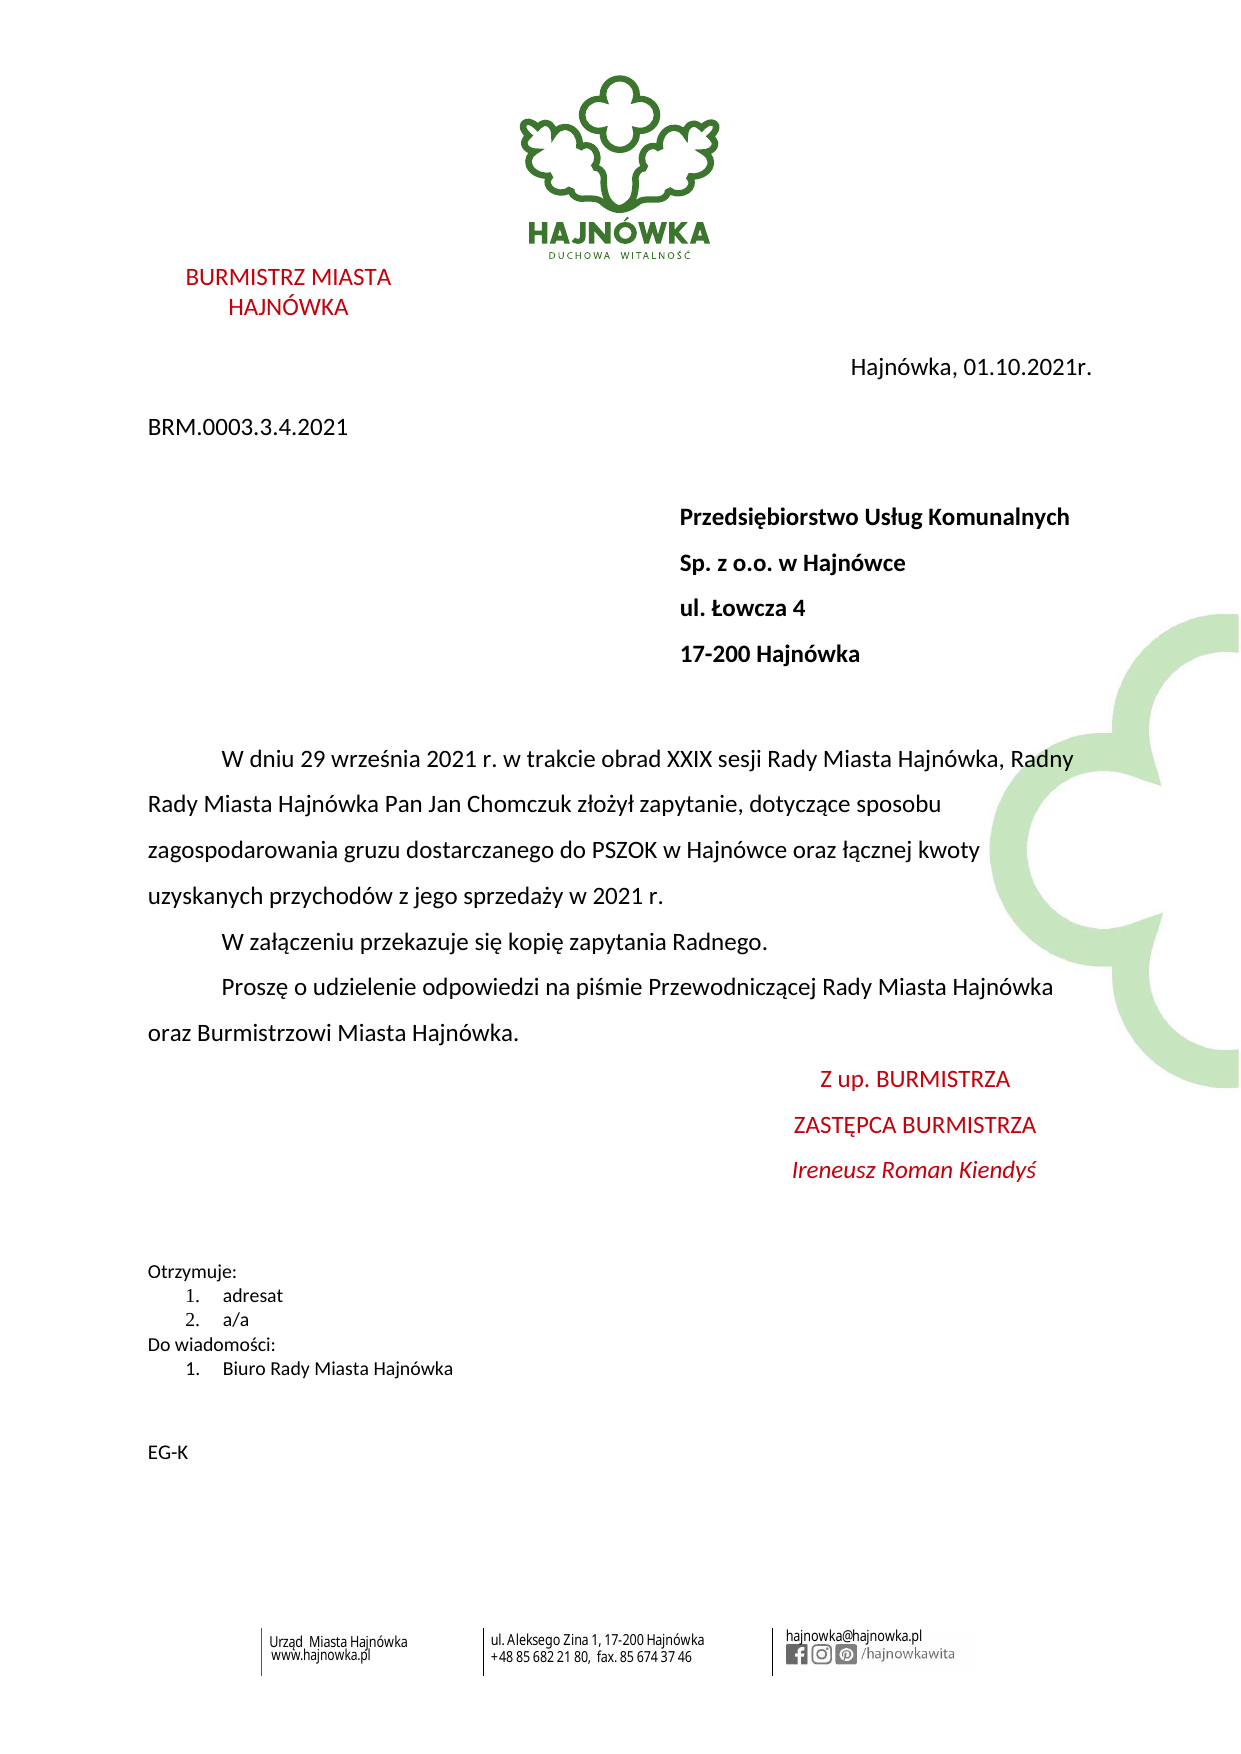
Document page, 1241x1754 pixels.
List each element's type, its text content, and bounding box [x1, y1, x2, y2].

text Z up. BURMISTRZA [738, 1063, 980, 1093]
picture [981, 557, 1239, 1126]
text Proszę o udzielenie odpowiedzi na piśmie Przewodniczącej Rady Miasta Hajnówka oraz Burmistrzowi Miasta Hajnówka. [148, 972, 980, 1048]
list adresat [185, 1283, 1093, 1308]
text Otrzymuje: [148, 1259, 1093, 1283]
text Do wiadomości: [148, 1332, 1093, 1356]
text W załączeniu przekazuje się kopię zapytania Radnego. [148, 926, 980, 956]
text HAJNÓWKA [0, 291, 1093, 322]
text ZASTĘPCA BURMISTRZA [738, 1109, 1093, 1139]
text Przedsiębiorstwo Usług Komunalnych Sp. z o.o. w Hajnówce [679, 501, 1240, 1127]
text Ireneusz Roman Kiendyś [738, 1154, 1093, 1185]
text BURMISTRZ MIASTA [0, 261, 1093, 291]
text BRM.0003.3.4.2021 [148, 411, 1093, 442]
text W dniu 29 września 2021 r. w trakcie obrad XXIX sesji Rady Miasta Hajnówka, Radny Rady Miasta Hajnówka Pan Jan Chomczuk złożył zapytanie, dotyczące sposobu zagospodarowania gruzu dostarczanego do PSZOK w Hajnówce oraz łącznej kwoty uzyskanych przychodów z jego sprzedaży w 2021 r. [148, 743, 980, 911]
text Hajnówka, 01.10.2021r. [148, 351, 1093, 382]
text EG-K [148, 1439, 1093, 1464]
text ul. Łowcza 4 [679, 592, 980, 623]
list Biuro Rady Miasta Hajnówka [185, 1356, 1093, 1380]
list a/a [185, 1308, 1093, 1332]
text 17-200 Hajnówka [679, 638, 980, 669]
